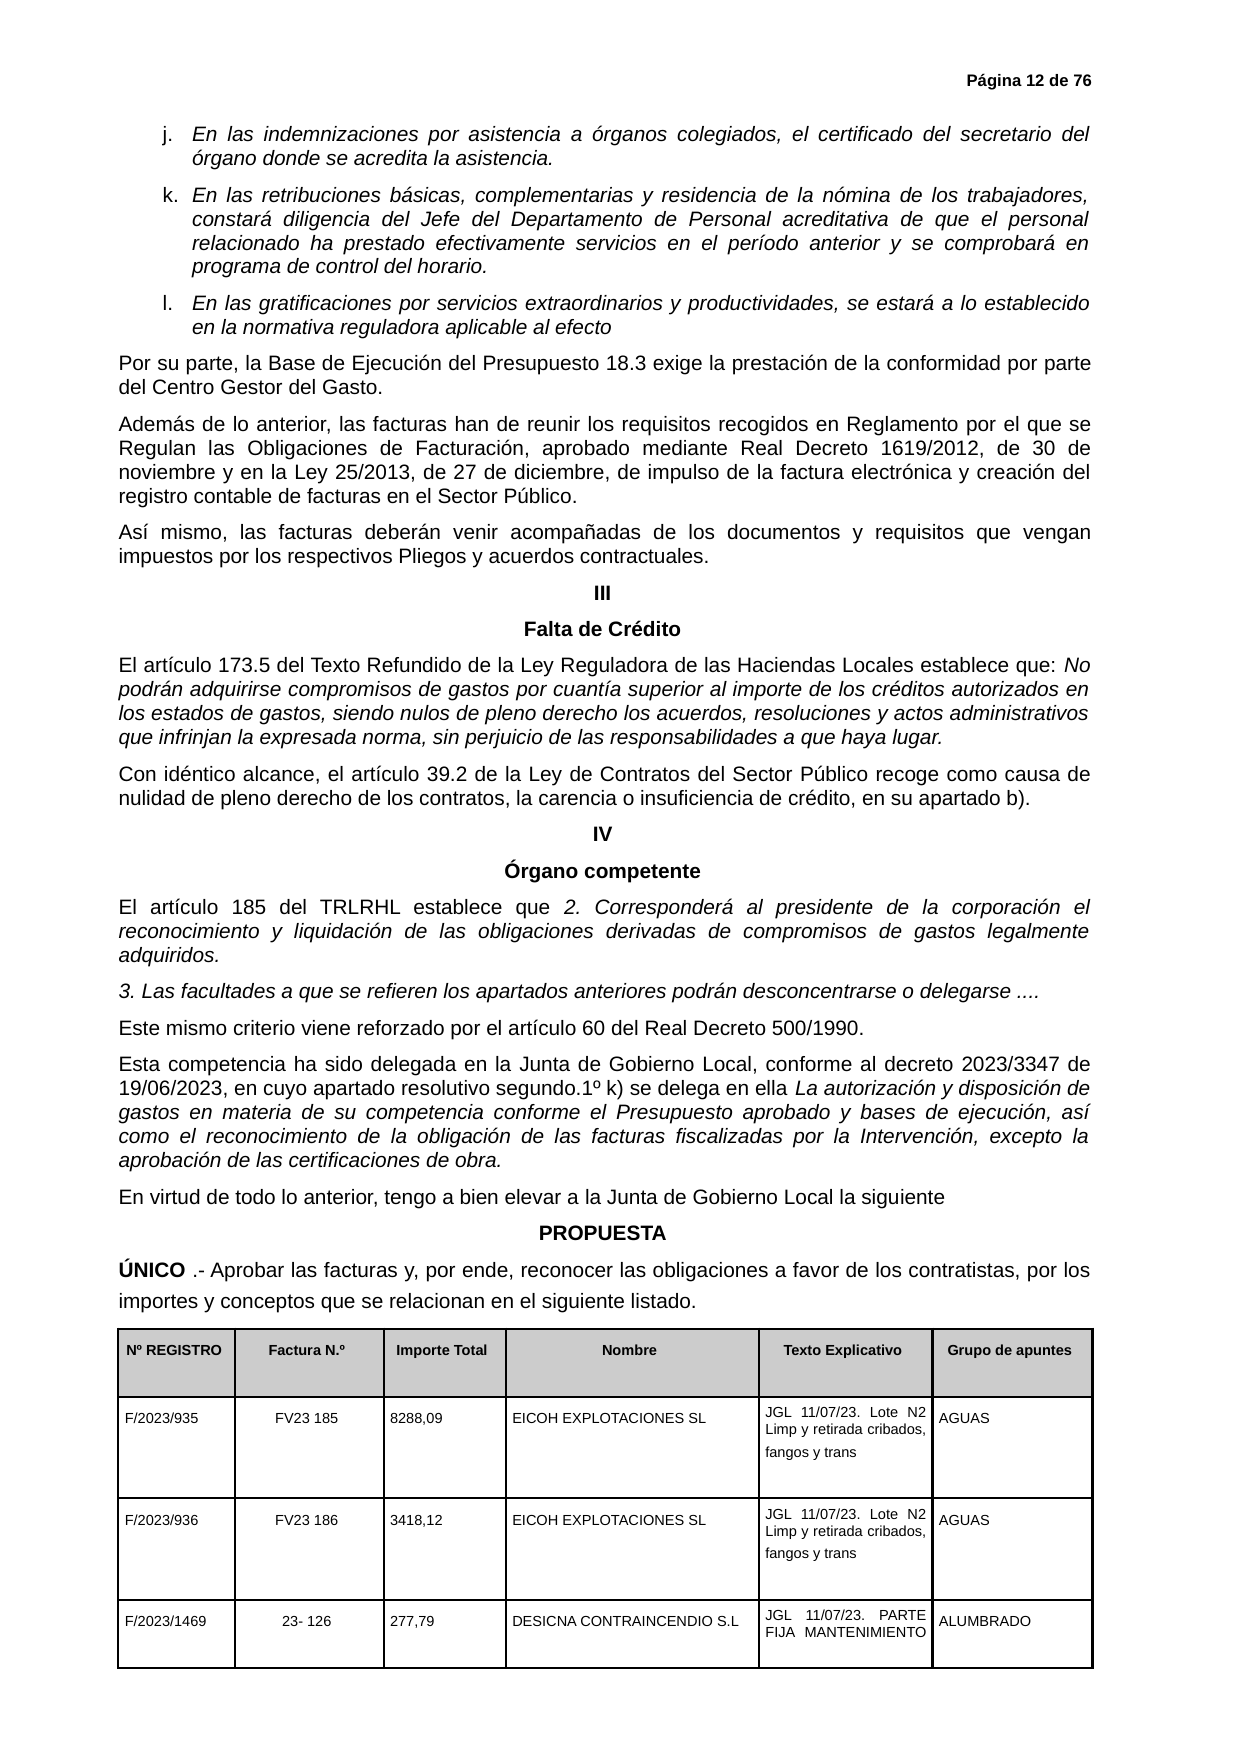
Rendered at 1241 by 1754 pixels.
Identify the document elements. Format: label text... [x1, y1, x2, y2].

text 3. Las facultades a que se refieren los apartados anteriores podrán desconcentrarse o delegarse .... [118, 979, 1092, 1003]
text El artículo 173.5 del Texto Refundido de la Ley Reguladora de las Haciendas Locales establece que: No podrán adquirirse compromisos de gastos por cuantía superior al importe de los créditos autorizados en los estados de gastos, siendo nulos de pleno derecho los acuerdos, resoluciones y actos administrativos que infrinjan la expresada norma, sin perjuicio de las responsabilidades a que haya lugar. [118, 653, 1092, 749]
list En las indemnizaciones por asistencia a órganos colegiados, el certificado del secretario del órgano donde se acredita la asistencia. [162, 122, 1092, 170]
table_cell JGL 11/07/23. PARTE FIJA MANTENIMIENTO [760, 1601, 931, 1667]
table_cell FV23 186 [236, 1499, 383, 1599]
table_header Nombre [507, 1330, 758, 1396]
table_cell FV23 185 [236, 1398, 383, 1497]
list En las retribuciones básicas, complementarias y residencia de la nómina de los trabajadores, constará diligencia del Jefe del Departamento de Personal acreditativa de que el personal relacionado ha prestado efectivamente servicios en el período anterior y se comprobará en programa de control del horario. [162, 182, 1092, 278]
table_cell 23- 126 [236, 1601, 383, 1667]
table_cell F/2023/935 [119, 1398, 234, 1497]
text En virtud de todo lo anterior, tengo a bien elevar a la Junta de Gobierno Local la siguiente [118, 1184, 1092, 1208]
text ÚNICO .- Aprobar las facturas y, por ende, reconocer las obligaciones a favor de los contratistas, por los importes y conceptos que se relacionan en el siguiente listado. [118, 1257, 1092, 1315]
table_header Grupo de apuntes [934, 1330, 1091, 1396]
table_cell F/2023/1469 [119, 1601, 234, 1667]
text IV [118, 822, 1092, 846]
table_cell EICOH EXPLOTACIONES SL [507, 1398, 758, 1497]
list En las gratificaciones por servicios extraordinarios y productividades, se estará a lo establecido en la normativa reguladora aplicable al efecto [162, 291, 1092, 339]
text Por su parte, la Base de Ejecución del Presupuesto 18.3 exige la prestación de la conformidad por parte del Centro Gestor del Gasto. [118, 351, 1092, 399]
table_header Factura N.º [236, 1330, 383, 1396]
table_header Nº REGISTRO [119, 1330, 234, 1396]
table_cell JGL 11/07/23. Lote N2 Limp y retirada cribados, fangos y trans [760, 1398, 931, 1497]
text Órgano competente [118, 858, 1092, 882]
text III [118, 580, 1092, 604]
table_cell ALUMBRADO [934, 1601, 1091, 1667]
table_cell 3418,12 [385, 1499, 505, 1599]
table_cell 8288,09 [385, 1398, 505, 1497]
text Este mismo criterio viene reforzado por el artículo 60 del Real Decreto 500/1990. [118, 1016, 1092, 1040]
table_cell AGUAS [934, 1499, 1091, 1599]
table_cell EICOH EXPLOTACIONES SL [507, 1499, 758, 1599]
text PROPUESTA [118, 1221, 1092, 1245]
text Falta de Crédito [118, 617, 1092, 641]
table_cell JGL 11/07/23. Lote N2 Limp y retirada cribados, fangos y trans [760, 1499, 931, 1599]
text El artículo 185 del TRLRHL establece que 2. Corresponderá al presidente de la corporación el reconocimiento y liquidación de las obligaciones derivadas de compromisos de gastos legalmente adquiridos. [118, 895, 1092, 967]
table_header Importe Total [385, 1330, 505, 1396]
text Esta competencia ha sido delegada en la Junta de Gobierno Local, conforme al decreto 2023/3347 de 19/06/2023, en cuyo apartado resolutivo segundo.1º k) se delega en ella La autorización y disposición de gastos en materia de su competencia conforme el Presupuesto aprobado y bases de ejecución, así como el reconocimiento de la obligación de las facturas fiscalizadas por la Intervención, excepto la aprobación de las certificaciones de obra. [118, 1052, 1092, 1172]
text Con idéntico alcance, el artículo 39.2 de la Ley de Contratos del Sector Público recoge como causa de nulidad de pleno derecho de los contratos, la carencia o insuficiencia de crédito, en su apartado b). [118, 762, 1092, 809]
table_cell DESICNA CONTRAINCENDIO S.L [507, 1601, 758, 1667]
table_cell 277,79 [385, 1601, 505, 1667]
table_header Texto Explicativo [760, 1330, 931, 1396]
text Así mismo, las facturas deberán venir acompañadas de los documentos y requisitos que vengan impuestos por los respectivos Pliegos y acuerdos contractuales. [118, 520, 1092, 568]
table_cell F/2023/936 [119, 1499, 234, 1599]
table_cell AGUAS [934, 1398, 1091, 1497]
text Además de lo anterior, las facturas han de reunir los requisitos recogidos en Reglamento por el que se Regulan las Obligaciones de Facturación, aprobado mediante Real Decreto 1619/2012, de 30 de noviembre y en la Ley 25/2013, de 27 de diciembre, de impulso de la factura electrónica y creación del registro contable de facturas en el Sector Público. [118, 412, 1092, 507]
